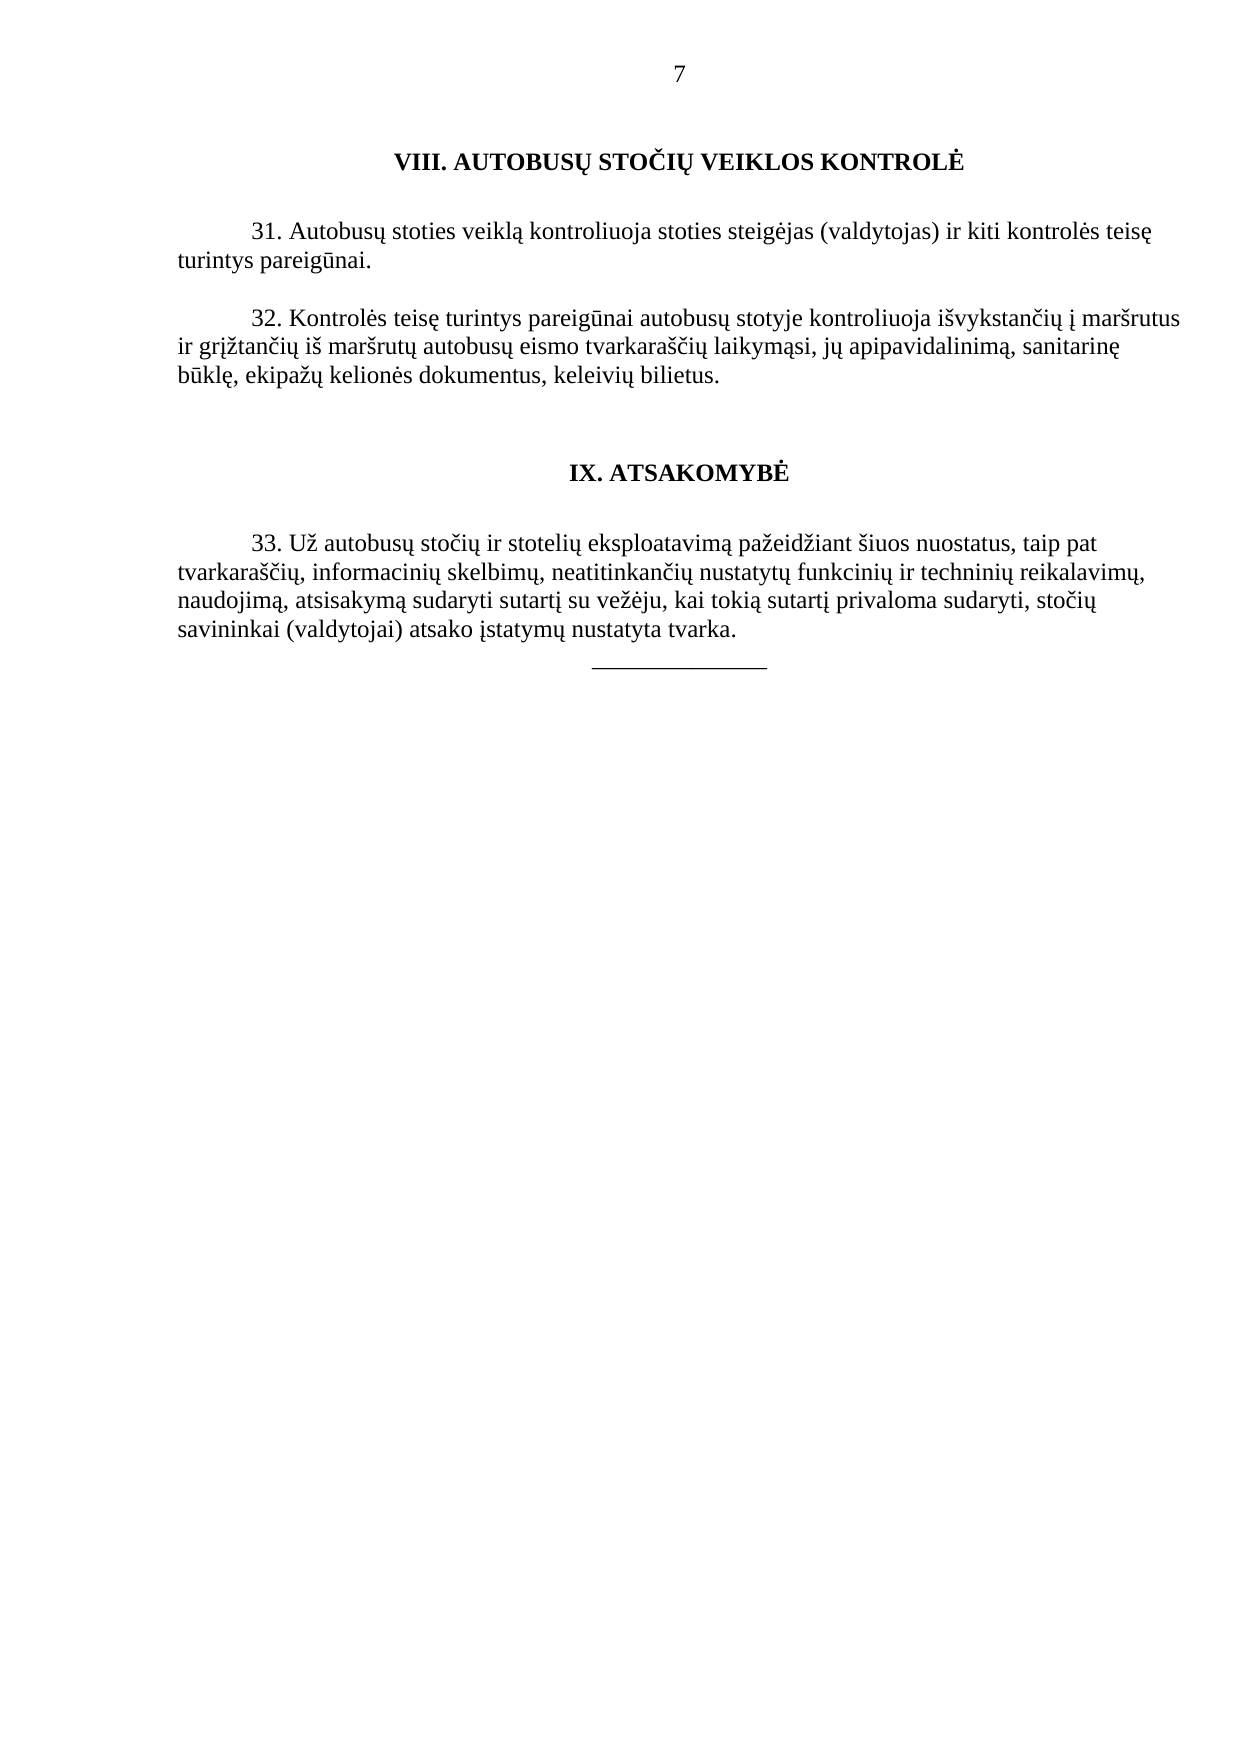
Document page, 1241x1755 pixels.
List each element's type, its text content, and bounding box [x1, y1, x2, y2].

text 31. Autobusų stoties veiklą kontroliuoja stoties steigėjas (valdytojas) ir kiti kontrolės teisę turintys pareigūnai. [177, 216, 1181, 274]
text 32. Kontrolės teisę turintys pareigūnai autobusų stotyje kontroliuoja išvykstančių į maršrutus ir grįžtančių iš maršrutų autobusų eismo tvarkaraščių laikymąsi, jų apipavidalinimą, sanitarinę būklę, ekipažų kelionės dokumentus, keleivių bilietus. [177, 303, 1181, 389]
text IX. ATSAKOMYBĖ [177, 458, 1181, 487]
text 33. Už autobusų stočių ir stotelių eksploatavimą pažeidžiant šiuos nuostatus, taip pat tvarkaraščių, informacinių skelbimų, neatitinkančių nustatytų funkcinių ir techninių reikalavimų, naudojimą, atsisakymą sudaryti sutartį su vežėju, kai tokią sutartį privaloma sudaryti, stočių savininkai (valdytojai) atsako įstatymų nustatyta tvarka. [177, 528, 1181, 643]
text VIII. AUTOBUSŲ STOČIŲ VEIKLOS KONTROLĖ [177, 147, 1181, 176]
text ______________ [177, 643, 1181, 672]
